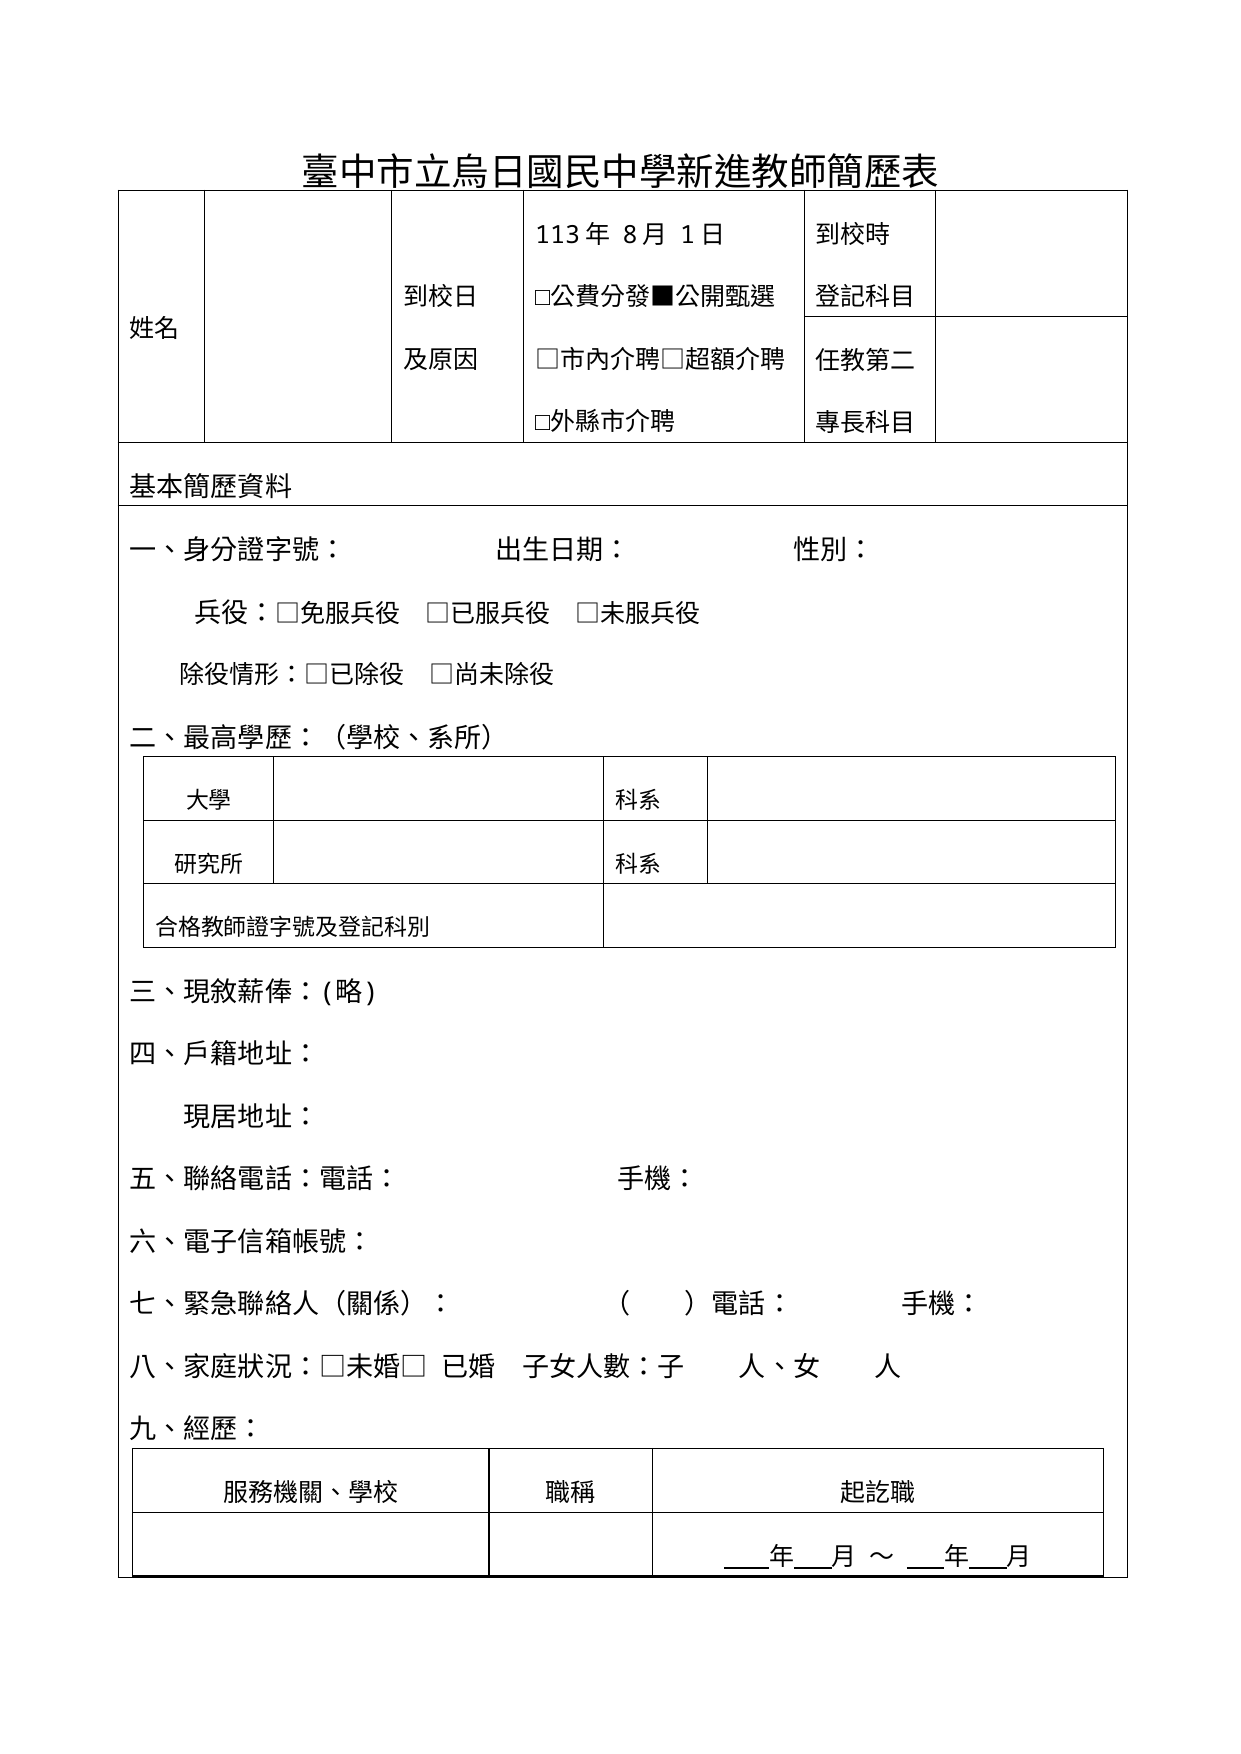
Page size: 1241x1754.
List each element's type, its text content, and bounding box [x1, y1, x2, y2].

table_cell [936, 317, 1127, 442]
table_header 服務機關、學校 [133, 1449, 488, 1511]
table_header [274, 757, 603, 820]
table_cell 合格教師證字號及登記科別 [144, 884, 603, 947]
table_header [205, 191, 391, 442]
table_header 113年 8月 1日 □公費分發■公開甄選□市內介聘□超額介聘 □外縣市介聘 [524, 191, 804, 442]
table_cell 基本簡歷資料 [119, 443, 1127, 505]
table_header 到校日 及原因 [392, 191, 523, 442]
table_cell 年 月 ～ 年 月 [653, 1513, 1103, 1575]
table_header 姓名 [119, 191, 204, 442]
table_header 起訖職 [653, 1449, 1103, 1511]
table_header 到校時 登記科目 [805, 191, 935, 316]
text 臺中市立烏日國民中學新進教師簡歷表 [118, 127, 1122, 189]
table_cell [604, 884, 1115, 947]
table_cell 任教第二專長科目 [805, 317, 935, 442]
table_cell [708, 821, 1115, 883]
table_cell 一、身分證字號： 出生日期： 性別： 兵役：□免服兵役 □已服兵役 □未服兵役 除役情形：□已除役 □尚未除役 二、最高學歷：（學校、系所） 三、現敘薪俸：(略) 四、戶籍地址： 現居地址： 五、聯絡電話：電話： 手機： 六、電子信箱帳號： 七、緊急聯絡人（關係）： （ ）電話： 手機： 八、家庭狀況：□未婚□ 已婚 子女人數：子 人、女 人 九、經歷： [119, 506, 1127, 1577]
table_header 科系 [604, 757, 707, 820]
table_header 職稱 [490, 1449, 652, 1511]
table_header [708, 757, 1115, 820]
table_header [936, 191, 1127, 316]
table_cell [133, 1513, 488, 1575]
table_header 大學 [144, 757, 273, 820]
table_cell [274, 821, 603, 883]
table_cell [490, 1513, 652, 1575]
table_cell 研究所 [144, 821, 273, 883]
table_cell 科系 [604, 821, 707, 883]
